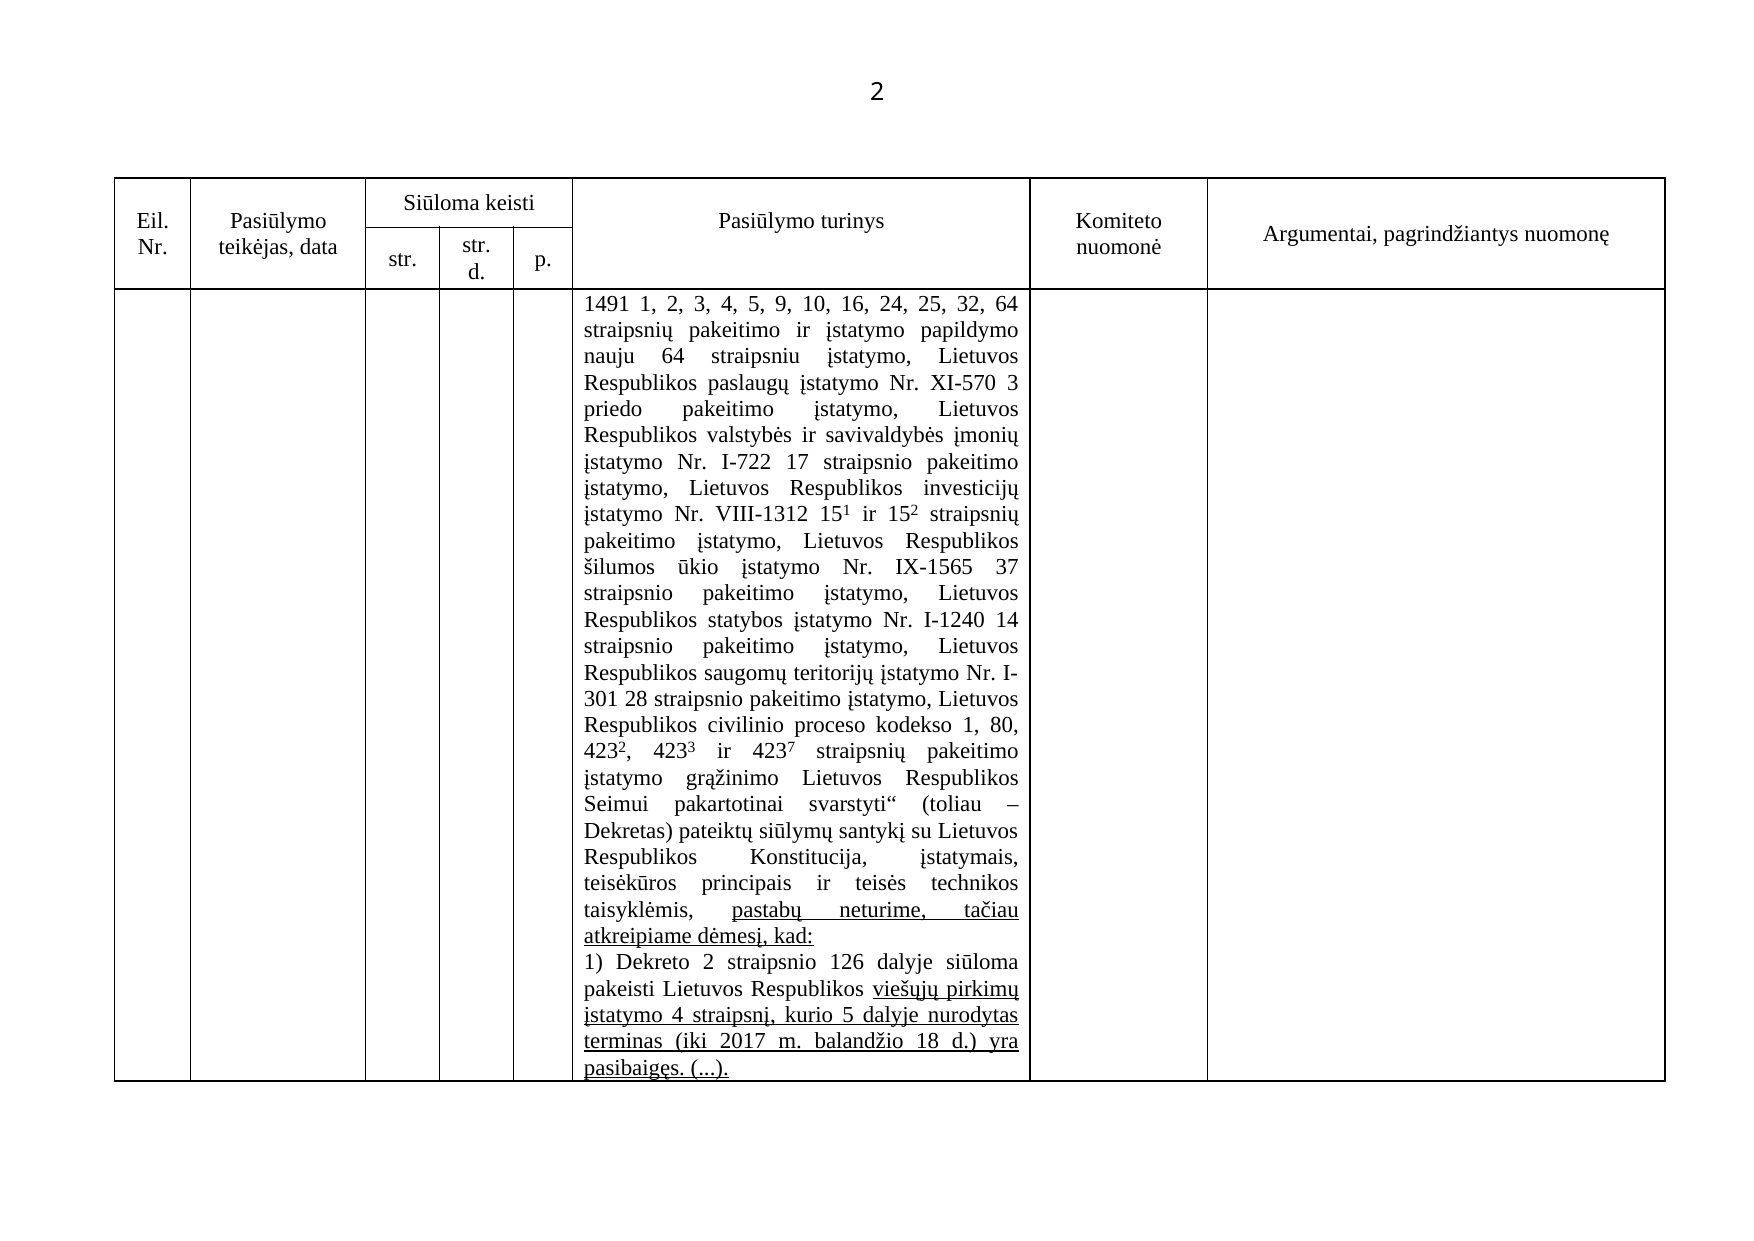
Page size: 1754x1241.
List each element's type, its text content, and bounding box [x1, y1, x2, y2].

table_cell [514, 290, 572, 1080]
table_cell 1491 1, 2, 3, 4, 5, 9, 10, 16, 24, 25, 32, 64 straipsnių pakeitimo ir įstatymo papildymo nauju 64 straipsniu įstatymo, Lietuvos Respublikos paslaugų įstatymo Nr. XI-570 3 priedo pakeitimo įstatymo, Lietuvos Respublikos valstybės ir savivaldybės įmonių įstatymo Nr. I-722 17 straipsnio pakeitimo įstatymo, Lietuvos Respublikos investicijų įstatymo Nr. VIII-1312 151 ir 152 straipsnių pakeitimo įstatymo, Lietuvos Respublikos šilumos ūkio įstatymo Nr. IX-1565 37 straipsnio pakeitimo įstatymo, Lietuvos Respublikos statybos įstatymo Nr. I-1240 14 straipsnio pakeitimo įstatymo, Lietuvos Respublikos saugomų teritorijų įstatymo Nr. I-301 28 straipsnio pakeitimo įstatymo, Lietuvos Respublikos civilinio proceso kodekso 1, 80, 4232, 4233 ir 4237 straipsnių pakeitimo įstatymo grąžinimo Lietuvos Respublikos Seimui pakartotinai svarstyti“ (toliau – Dekretas) pateiktų siūlymų santykį su Lietuvos Respublikos Konstitucija, įstatymais, teisėkūros principais ir teisės technikos taisyklėmis, pastabų neturime, tačiau atkreipiame dėmesį, kad: 1) Dekreto 2 straipsnio 126 dalyje siūloma pakeisti Lietuvos Respublikos viešųjų pirkimų įstatymo 4 straipsnį, kurio 5 dalyje nurodytas terminas (iki 2017 m. balandžio 18 d.) yra pasibaigęs. (...). [573, 290, 1029, 1080]
table_header Pasiūlymo teikėjas, data [191, 179, 365, 288]
table_header Komiteto nuomonė [1031, 179, 1207, 288]
table_cell str. [366, 228, 439, 288]
table_cell p. [514, 228, 572, 288]
table_header Argumentai, pagrindžiantys nuomonę [1208, 179, 1664, 288]
table_header Siūloma keisti [366, 179, 572, 226]
table_header Eil. Nr. [115, 179, 190, 288]
table_cell [115, 290, 190, 1080]
table_cell [366, 290, 439, 1080]
table_cell [1031, 290, 1207, 1080]
table_cell [191, 290, 365, 1080]
table_header Pasiūlymo turinys [573, 179, 1029, 288]
table_cell str. d. [440, 228, 513, 288]
table_cell [1208, 290, 1664, 1080]
table_cell [440, 290, 513, 1080]
